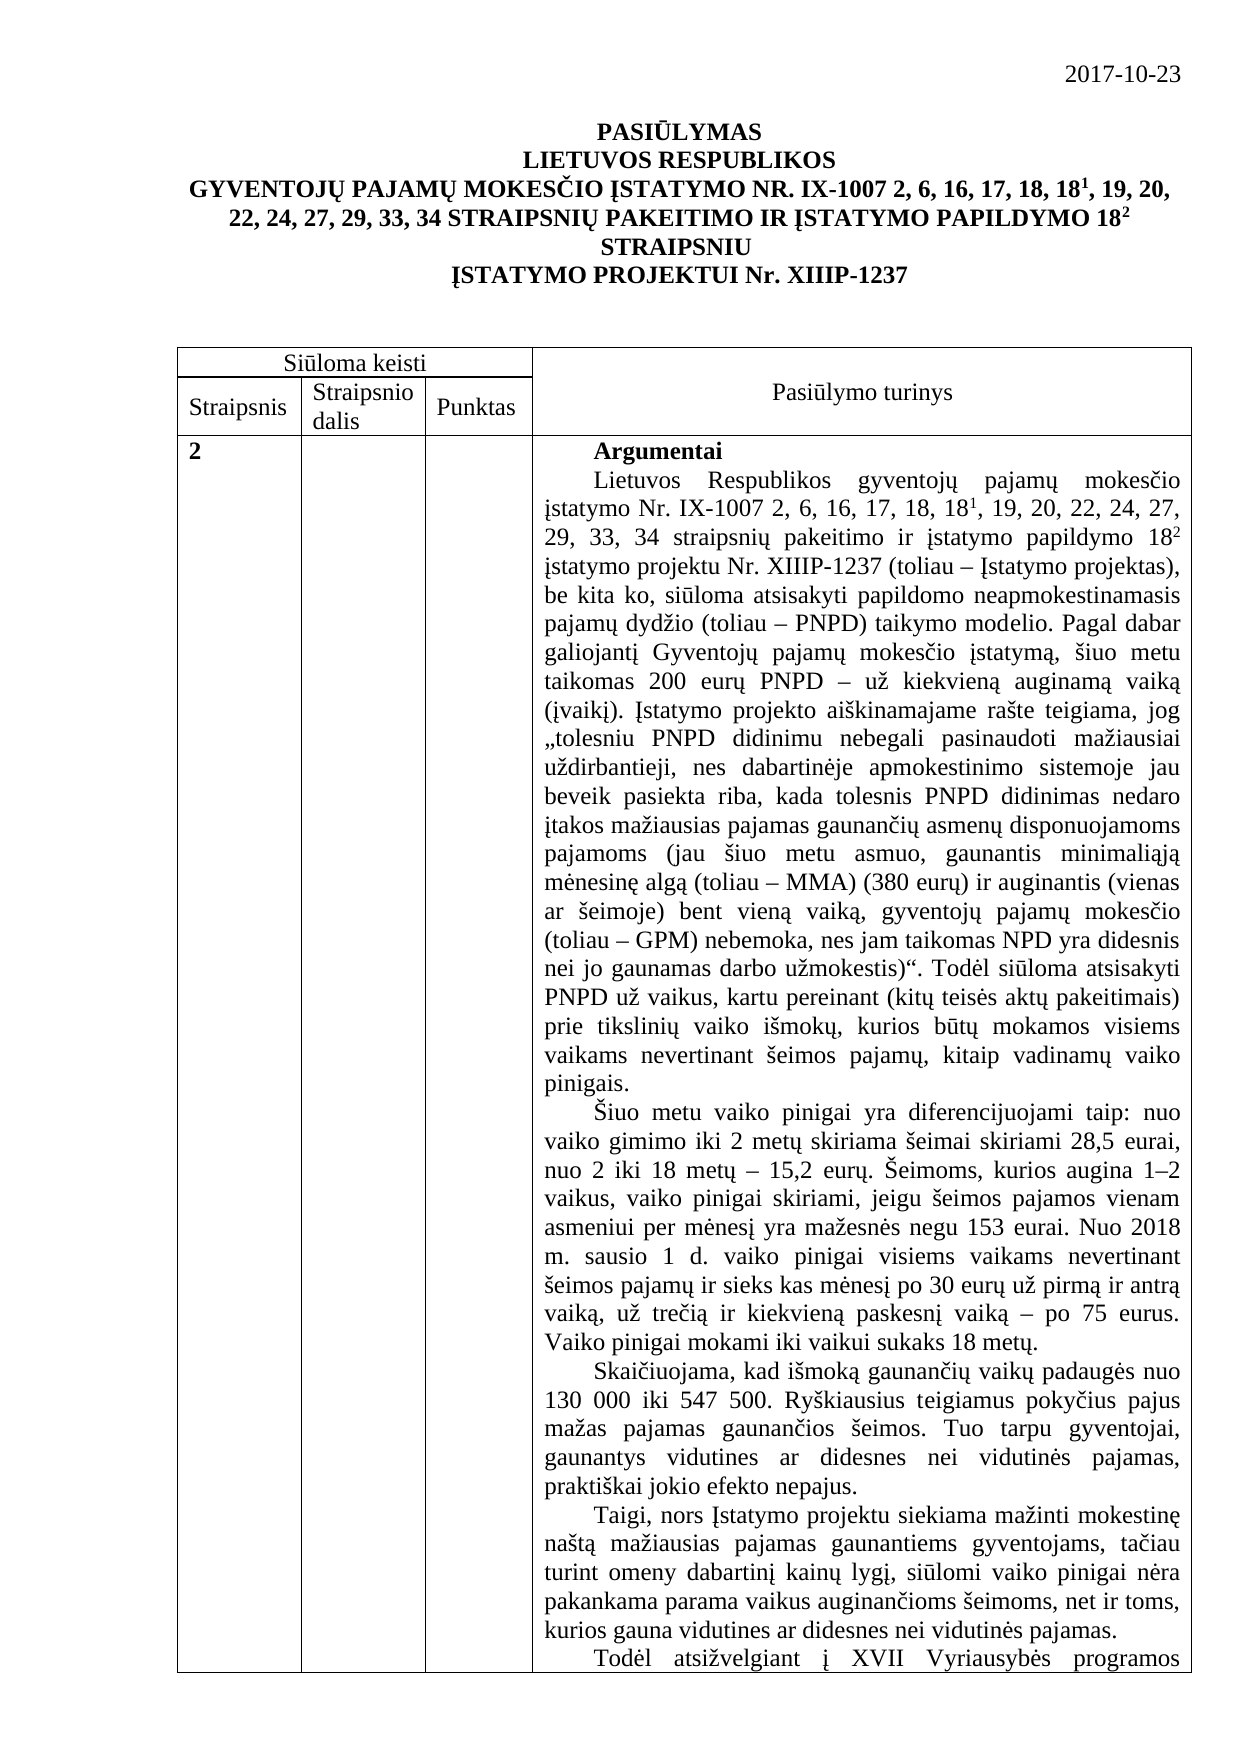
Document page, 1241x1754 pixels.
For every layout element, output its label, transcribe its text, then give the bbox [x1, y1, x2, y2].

table_cell 2 [178, 436, 301, 1672]
text PASIŪLYMAS [177, 117, 1181, 145]
text ĮSTATYMO PROJEKTUI Nr. XIIIP-1237 [177, 260, 1181, 289]
table_cell [426, 436, 532, 1672]
table_cell Straipsnis [178, 378, 301, 435]
table_cell [302, 436, 425, 1672]
text 2017-10-23 [177, 59, 1181, 88]
text GYVENTOJŲ PAJAMŲ MOKESČIO ĮSTATYMO NR. IX-1007 2, 6, 16, 17, 18, 181, 19, 20, 22, 24, 27, 29, 33, 34 STRAIPSNIŲ PAKEITIMO IR ĮSTATYMO PAPILDYMO 182 STRAIPSNIU [177, 174, 1181, 260]
table_cell Argumentai Lietuvos Respublikos gyventojų pajamų mokesčio įstatymo Nr. IX-1007 2, 6, 16, 17, 18, 181, 19, 20, 22, 24, 27, 29, 33, 34 straipsnių pakeitimo ir įstatymo papildymo 182 įstatymo projektu Nr. XIIIP-1237 (toliau – Įstatymo projektas), be kita ko, siūloma atsisakyti papildomo neapmokestinamasis pajamų dydžio (toliau – PNPD) taikymo modelio. Pagal dabar galiojantį Gyventojų pajamų mokesčio įstatymą, šiuo metu taikomas 200 eurų PNPD – už kiekvieną auginamą vaiką (įvaikį). Įstatymo projekto aiškinamajame rašte teigiama, jog „tolesniu PNPD didinimu nebegali pasinaudoti mažiausiai uždirbantieji, nes dabartinėje apmokestinimo sistemoje jau beveik pasiekta riba, kada tolesnis PNPD didinimas nedaro įtakos mažiausias pajamas gaunančių asmenų disponuojamoms pajamoms (jau šiuo metu asmuo, gaunantis minimaliąją mėnesinę algą (toliau – MMA) (380 eurų) ir auginantis (vienas ar šeimoje) bent vieną vaiką, gyventojų pajamų mokesčio (toliau – GPM) nebemoka, nes jam taikomas NPD yra didesnis nei jo gaunamas darbo užmokestis)“. Todėl siūloma atsisakyti PNPD už vaikus, kartu pereinant (kitų teisės aktų pakeitimais) prie tikslinių vaiko išmokų, kurios būtų mokamos visiems vaikams nevertinant šeimos pajamų, kitaip vadinamų vaiko pinigais. Šiuo metu vaiko pinigai yra diferencijuojami taip: nuo vaiko gimimo iki 2 metų skiriama šeimai skiriami 28,5 eurai, nuo 2 iki 18 metų – 15,2 eurų. Šeimoms, kurios augina 1–2 vaikus, vaiko pinigai skiriami, jeigu šeimos pajamos vienam asmeniui per mėnesį yra mažesnės negu 153 eurai. Nuo 2018 m. sausio 1 d. vaiko pinigai visiems vaikams nevertinant šeimos pajamų ir sieks kas mėnesį po 30 eurų už pirmą ir antrą vaiką, už trečią ir kiekvieną paskesnį vaiką – po 75 eurus. Vaiko pinigai mokami iki vaikui sukaks 18 metų. Skaičiuojama, kad išmoką gaunančių vaikų padaugės nuo 130 000 iki 547 500. Ryškiausius teigiamus pokyčius pajus mažas pajamas gaunančios šeimos. Tuo tarpu gyventojai, gaunantys vidutines ar didesnes nei vidutinės pajamas, praktiškai jokio efekto nepajus. Taigi, nors Įstatymo projektu siekiama mažinti mokestinę naštą mažiausias pajamas gaunantiems gyventojams, tačiau turint omeny dabartinį kainų lygį, siūlomi vaiko pinigai nėra pakankama parama vaikus auginančioms šeimoms, net ir toms, kurios gauna vidutines ar didesnes nei vidutinės pajamas. Todėl atsižvelgiant į XVII Vyriausybės programos [533, 436, 1191, 1672]
table_header Siūloma keisti [178, 348, 532, 376]
table_cell Straipsnio dalis [302, 378, 425, 435]
table_cell Punktas [426, 378, 532, 435]
table_header Pasiūlymo turinys [533, 348, 1191, 435]
text LIETUVOS RESPUBLIKOS [177, 145, 1181, 174]
